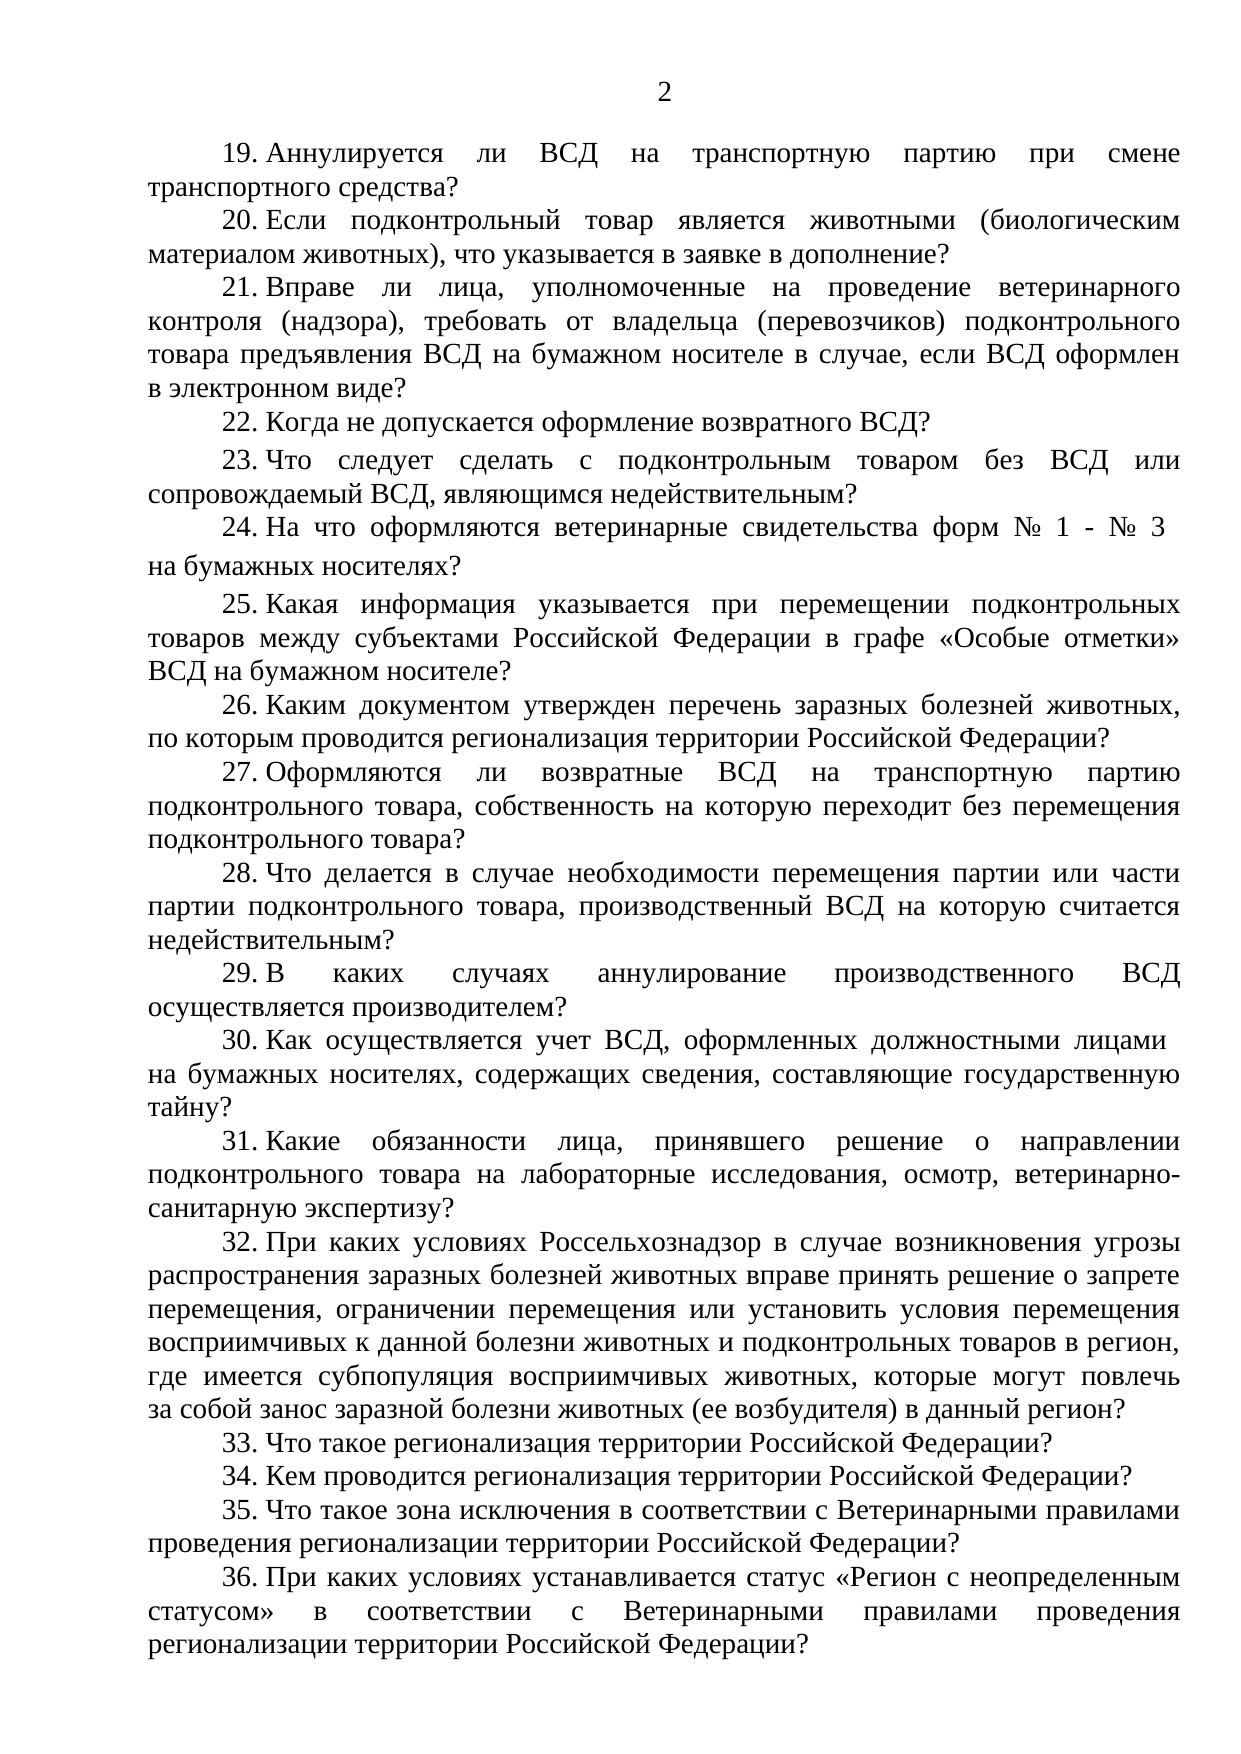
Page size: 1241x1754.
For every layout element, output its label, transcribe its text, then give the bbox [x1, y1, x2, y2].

text 25. Какая информация указывается при перемещении подконтрольных товаров между субъектами Российской Федерации в графе «Особые отметки» ВСД на бумажном носителе? [148, 586, 1181, 687]
text 19. Аннулируется ли ВСД на транспортную партию при смене транспортного средства? [148, 135, 1181, 202]
text 34. Кем проводится регионализация территории Российской Федерации? [148, 1458, 1181, 1492]
text 36. При каких условиях устанавливается статус «Регион с неопределенным статусом» в соответствии с Ветеринарными правилами проведения регионализации территории Российской Федерации? [148, 1559, 1181, 1660]
text 21. Вправе ли лица, уполномоченные на проведение ветеринарного контроля (надзора), требовать от владельца (перевозчиков) подконтрольного товара предъявления ВСД на бумажном носителе в случае, если ВСД оформлен в электронном виде? [148, 269, 1181, 404]
text 32. При каких условиях Россельхознадзор в случае возникновения угрозы распространения заразных болезней животных вправе принять решение о запрете перемещения, ограничении перемещения или установить условия перемещения восприимчивых к данной болезни животных и подконтрольных товаров в регион, где имеется субпопуляция восприимчивых животных, которые могут повлечь за собой занос заразной болезни животных (ее возбудителя) в данный регион? [148, 1224, 1181, 1425]
text 27. Оформляются ли возвратные ВСД на транспортную партию подконтрольного товара, собственность на которую переходит без перемещения подконтрольного товара? [148, 754, 1181, 855]
text 28. Что делается в случае необходимости перемещения партии или части партии подконтрольного товара, производственный ВСД на которую считается недействительным? [148, 855, 1181, 955]
text 20. Если подконтрольный товар является животными (биологическим материалом животных), что указывается в заявке в дополнение? [148, 202, 1181, 269]
text 26. Каким документом утвержден перечень заразных болезней животных, по которым проводится регионализация территории Российской Федерации? [148, 687, 1181, 754]
text 24. На что оформляются ветеринарные свидетельства форм № 1 - № 3 на бумажных носителях? [148, 509, 1181, 581]
text 22. Когда не допускается оформление возвратного ВСД? [148, 404, 1181, 437]
text 35. Что такое зона исключения в соответствии с Ветеринарными правилами проведения регионализации территории Российской Федерации? [148, 1492, 1181, 1559]
text 31. Какие обязанности лица, принявшего решение о направлении подконтрольного товара на лабораторные исследования, осмотр, ветеринарно-санитарную экспертизу? [148, 1123, 1181, 1224]
text 30. Как осуществляется учет ВСД, оформленных должностными лицами на бумажных носителях, содержащих сведения, составляющие государственную тайну? [148, 1022, 1181, 1123]
text 33. Что такое регионализация территории Российской Федерации? [148, 1425, 1181, 1458]
text 29. В каких случаях аннулирование производственного ВСД осуществляется производителем? [148, 955, 1181, 1022]
text 23. Что следует сделать с подконтрольным товаром без ВСД или сопровождаемый ВСД, являющимся недействительным? [148, 442, 1181, 509]
